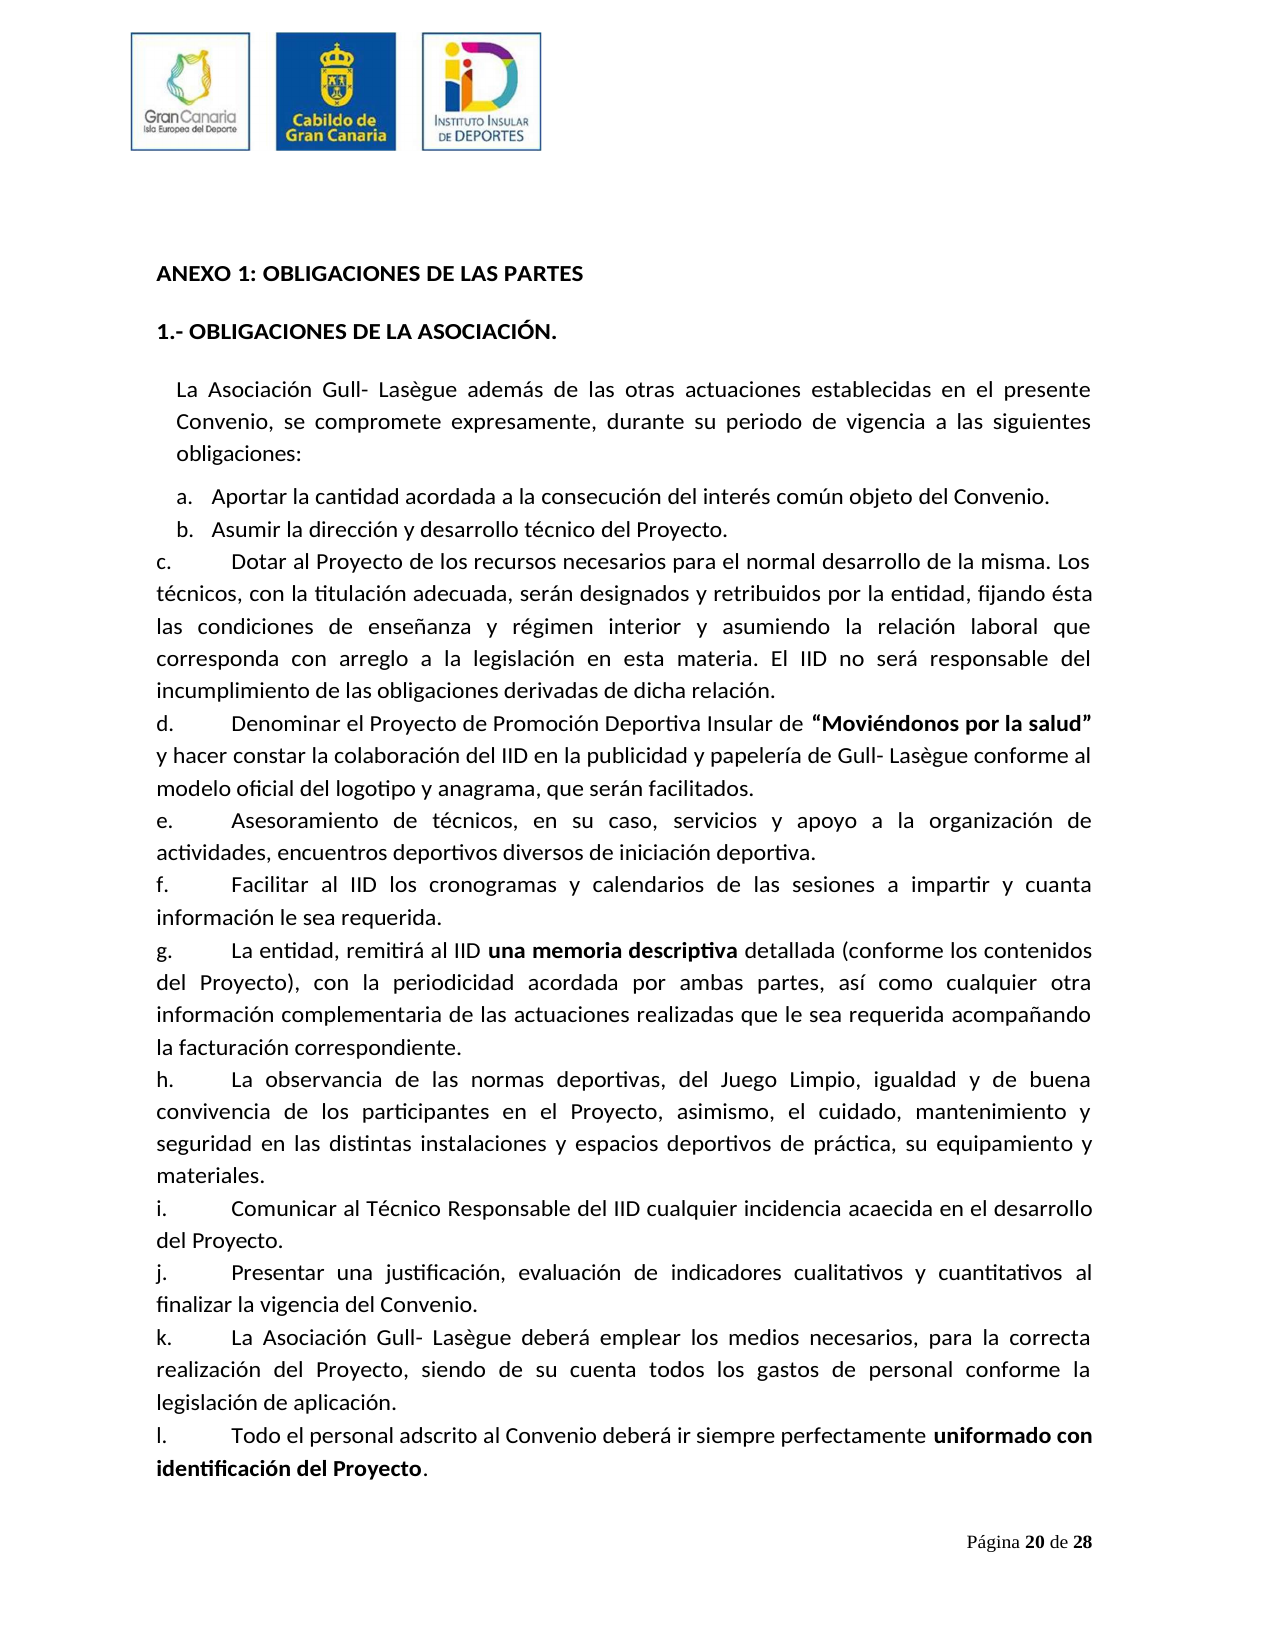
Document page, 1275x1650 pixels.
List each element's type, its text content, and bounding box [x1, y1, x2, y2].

list Denominar el Proyecto de Promoción Deportiva Insular de “Moviéndonos por la salud” y hacer constar la colaboración del IID en la publicidad y papelería de Gull- Lasègue conforme al modelo oficial del logotipo y anagrama, que serán facilitados. [156, 709, 1093, 802]
subtitle ANEXO 1: OBLIGACIONES DE LAS PARTES 1.- OBLIGACIONES DE LA ASOCIACIÓN. [156, 259, 605, 345]
list Facilitar al IID los cronogramas y calendarios de las sesiones a impartir y cuanta información le sea requerida. [156, 871, 1092, 931]
list Asumir la dirección y desarrollo técnico del Proyecto. [176, 515, 1110, 543]
list Dotar al Proyecto de los recursos necesarios para el normal desarrollo de la misma. Los técnicos, con la titulación adecuada, serán designados y retribuidos por la entidad, fijando ésta las condiciones de enseñanza y régimen interior y asumiendo la relación laboral que corresponda con arreglo a la legislación en esta materia. El IID no será responsable del incumplimiento de las obligaciones derivadas de dicha relación. [156, 547, 1093, 704]
list La observancia de las normas deportivas, del Juego Limpio, igualdad y de buena convivencia de los participantes en el Proyecto, asimismo, el cuidado, mantenimiento y seguridad en las distintas instalaciones y espacios deportivos de práctica, su equipamiento y materiales. [156, 1065, 1092, 1189]
list Aportar la cantidad acordada a la consecución del interés común objeto del Convenio. [176, 482, 1110, 510]
text La Asociación Gull- Lasègue además de las otras actuaciones establecidas en el presente Convenio, se compromete expresamente, durante su periodo de vigencia a las siguientes obligaciones: [176, 375, 1093, 467]
list Presentar una justificación, evaluación de indicadores cualitativos y cuantitativos al finalizar la vigencia del Convenio. [156, 1258, 1092, 1319]
list La entidad, remitirá al IID una memoria descriptiva detallada (conforme los contenidos del Proyecto), con la periodicidad acordada por ambas partes, así como cualquier otra información complementaria de las actuaciones realizadas que le sea requerida acompañando la facturación correspondiente. [156, 936, 1093, 1061]
list Comunicar al Técnico Responsable del IID cualquier incidencia acaecida en el desarrollo del Proyecto. [156, 1194, 1093, 1254]
list Todo el personal adscrito al Convenio deberá ir siempre perfectamente uniformado con identificación del Proyecto. [156, 1421, 1093, 1482]
list La Asociación Gull- Lasègue deberá emplear los medios necesarios, para la correcta realización del Proyecto, siendo de su cuenta todos los gastos de personal conforme la legislación de aplicación. [156, 1323, 1093, 1416]
list Asesoramiento de técnicos, en su caso, servicios y apoyo a la organización de actividades, encuentros deportivos diversos de iniciación deportiva. [156, 806, 1093, 866]
